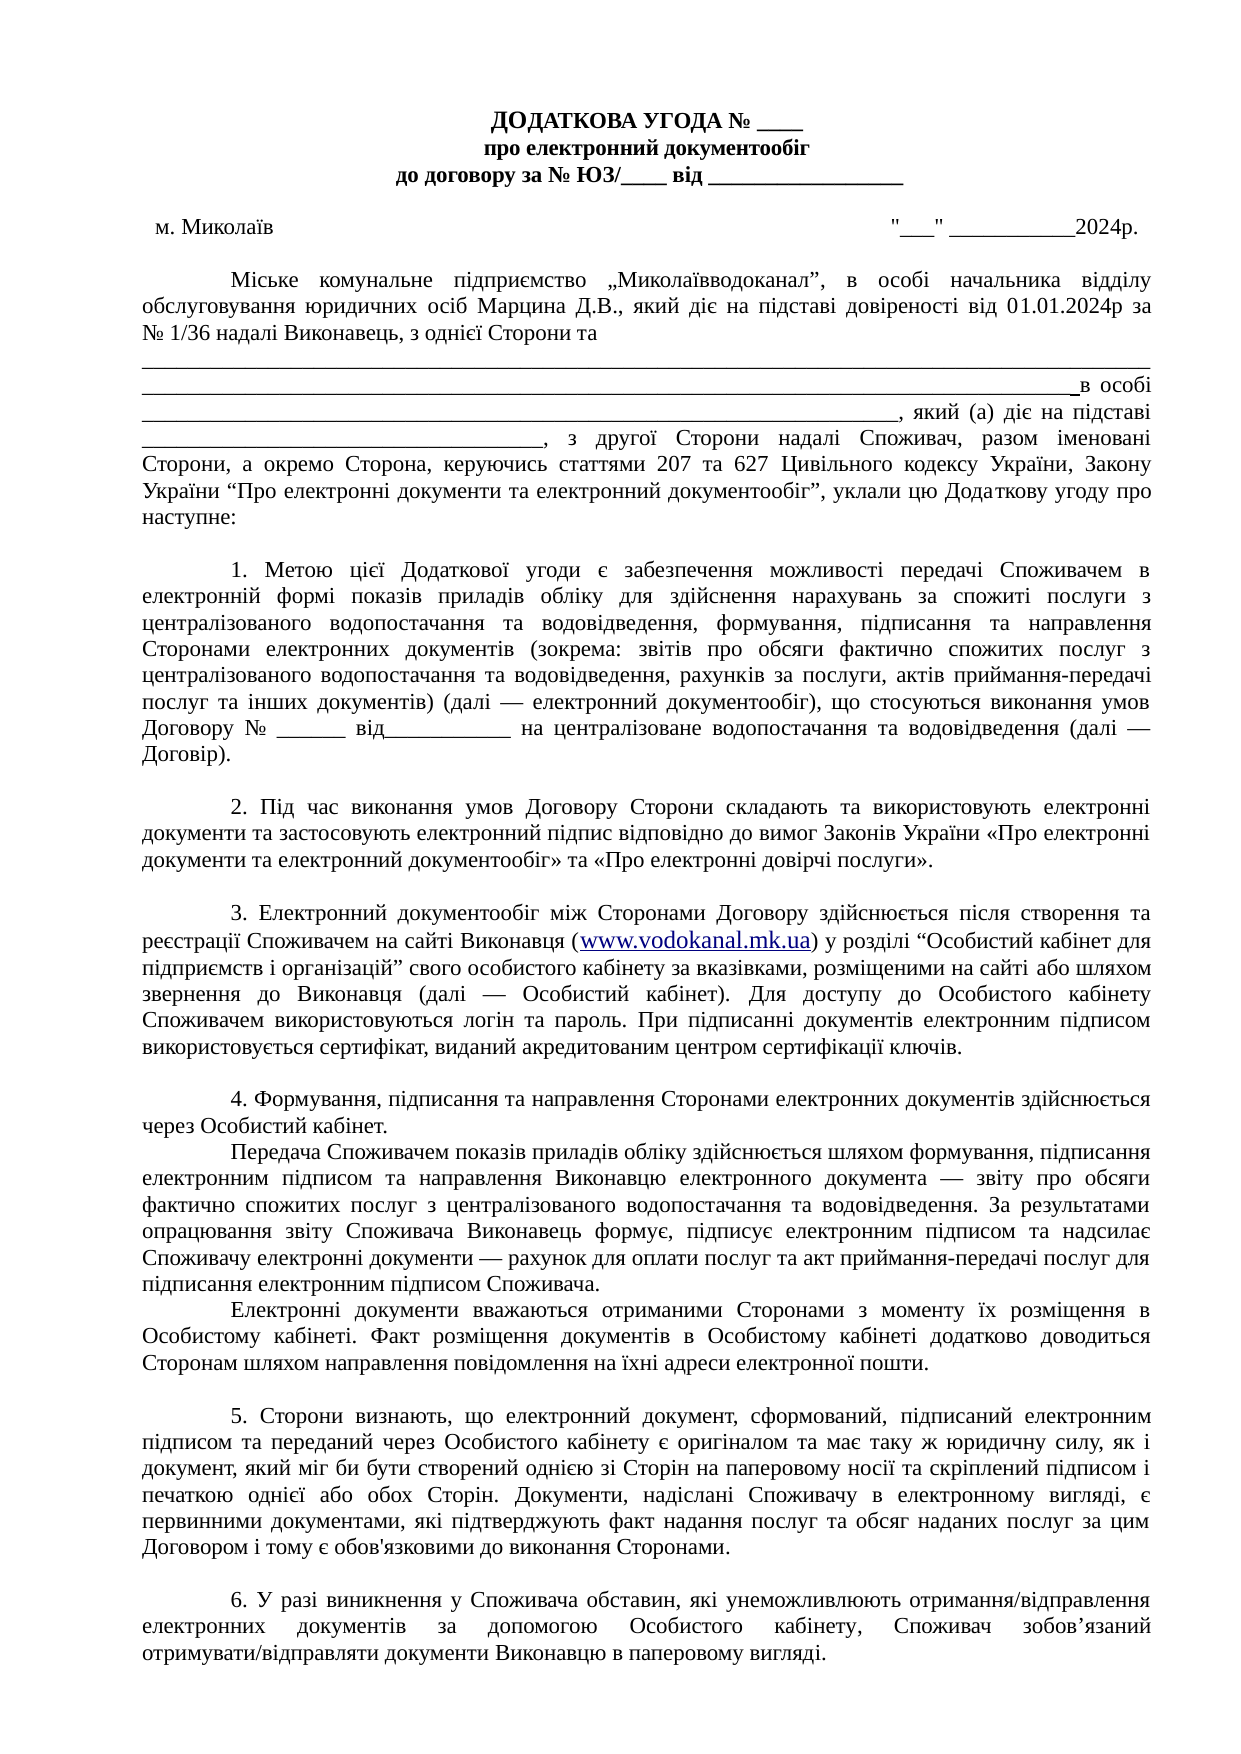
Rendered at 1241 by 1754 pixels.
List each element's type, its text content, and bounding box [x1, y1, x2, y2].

text 2. Під час виконання умов Договору Сторони складають та використовують електронні документи та застосовують електронний підпис відповідно до вимог Законів України «Про електронні документи та електронний документообіг» та «Про електронні довірчі послуги». [142, 793, 1152, 872]
text 3. Електронний документообіг між Сторонами Договору здійснюється після створення та реєстрації Споживачем на сайті Виконавця (www.vodokanal.mk.ua) у розділі “Особистий кабінет для підприємств і організацій” свого особистого кабінету за вказівками, розміщеними на сайті або шляхом звернення до Виконавця (далі — Особистий кабінет). Для доступу до Особистого кабінету Споживачем використовуються логін та пароль. При підписанні документів електронним підписом використовується сертифікат, виданий акредитованим центром сертифікації ключів. [142, 898, 1152, 1059]
text ДОДАТКОВА УГОДА № ____ [142, 106, 1152, 134]
text Передача Споживачем показів приладів обліку здійснюється шляхом формування, підписання електронним підписом та направлення Виконавцю електронного документа — звіту про обсяги фактично спожитих послуг з централізованого водопостачання та водовідведення. За результатами опрацювання звіту Споживача Виконавець формує, підписує електронним підписом та надсилає Споживачу електронні документи — рахунок для оплати послуг та акт приймання-передачі послуг для підписання електронним підписом Споживача. [142, 1138, 1152, 1296]
text 1. Метою цієї Додаткової угоди є забезпечення можливості передачі Споживачем в електронній формі показів приладів обліку для здійснення нарахувань за спожиті послуги з централізованого водопостачання та водовідведення, формування, підписання та направлення Сторонами електронних документів (зокрема: звітів про обсяги фактично спожитих послуг з централізованого водопостачання та водовідведення, рахунків за послуги, актів приймання-передачі послуг та інших документів) (далі — електронний документообіг), що стосуються виконання умов Договору № ______ від___________ на централізоване водопостачання та водовідведення (далі — Договір). [142, 556, 1152, 767]
text до договору за № ЮЗ/____ від _________________ [142, 161, 1152, 187]
text 4. Формування, підписання та направлення Сторонами електронних документів здійснюється через Особистий кабінет. [142, 1085, 1152, 1138]
text Електронні документи вважаються отриманими Сторонами з моменту їх розміщення в Особистому кабінеті. Факт розміщення документів в Особистому кабінеті додатково доводиться Сторонам шляхом направлення повідомлення на їхні адреси електронної пошти. [142, 1296, 1152, 1375]
text 6. У разі виникнення у Споживача обставин, які унеможливлюють отримання/відправлення електронних документів за допомогою Особистого кабінету, Споживач зобов’язаний отримувати/відправляти документи Виконавцю в паперовому вигляді. [142, 1586, 1152, 1665]
text 5. Сторони визнають, що електронний документ, сформований, підписаний електронним підписом та переданий через Особистого кабінету є оригіналом та має таку ж юридичну силу, як і документ, який міг би бути створений однією зі Сторін на паперовому носії та скріплений підписом і печаткою однієї або обох Сторін. Документи, надіслані Споживачу в електронному вигляді, є первинними документами, які підтверджують факт надання послуг та обсяг наданих послуг за цим Договором і тому є обов'язковими до виконання Сторонами. [142, 1402, 1152, 1560]
text про електронний документообіг [142, 134, 1152, 161]
text м. Миколаїв "___" ___________2024р. [142, 213, 1152, 240]
text Міське комунальне підприємство „Миколаївводоканал”, в особі начальника відділу обслуговування юридичних осіб Марцина Д.В., який діє на підставі довіреності від 01.01.2024р за № 1/36 надалі Виконавець, з однієї Сторони та [142, 266, 1152, 345]
text _________________________________________________________________________________________________________________________________________________________________________ в особі __________________________________________________________________, який (а) діє на підставі ___________________________________, з другої Сторони надалі Споживач, разом іменовані Сторони, а окремо Сторона, керуючись статтями 207 та 627 Цивільного кодексу України, Закону України “Про електронні документи та електронний документообіг”, уклали цю Додаткову угоду про наступне: [142, 345, 1152, 529]
